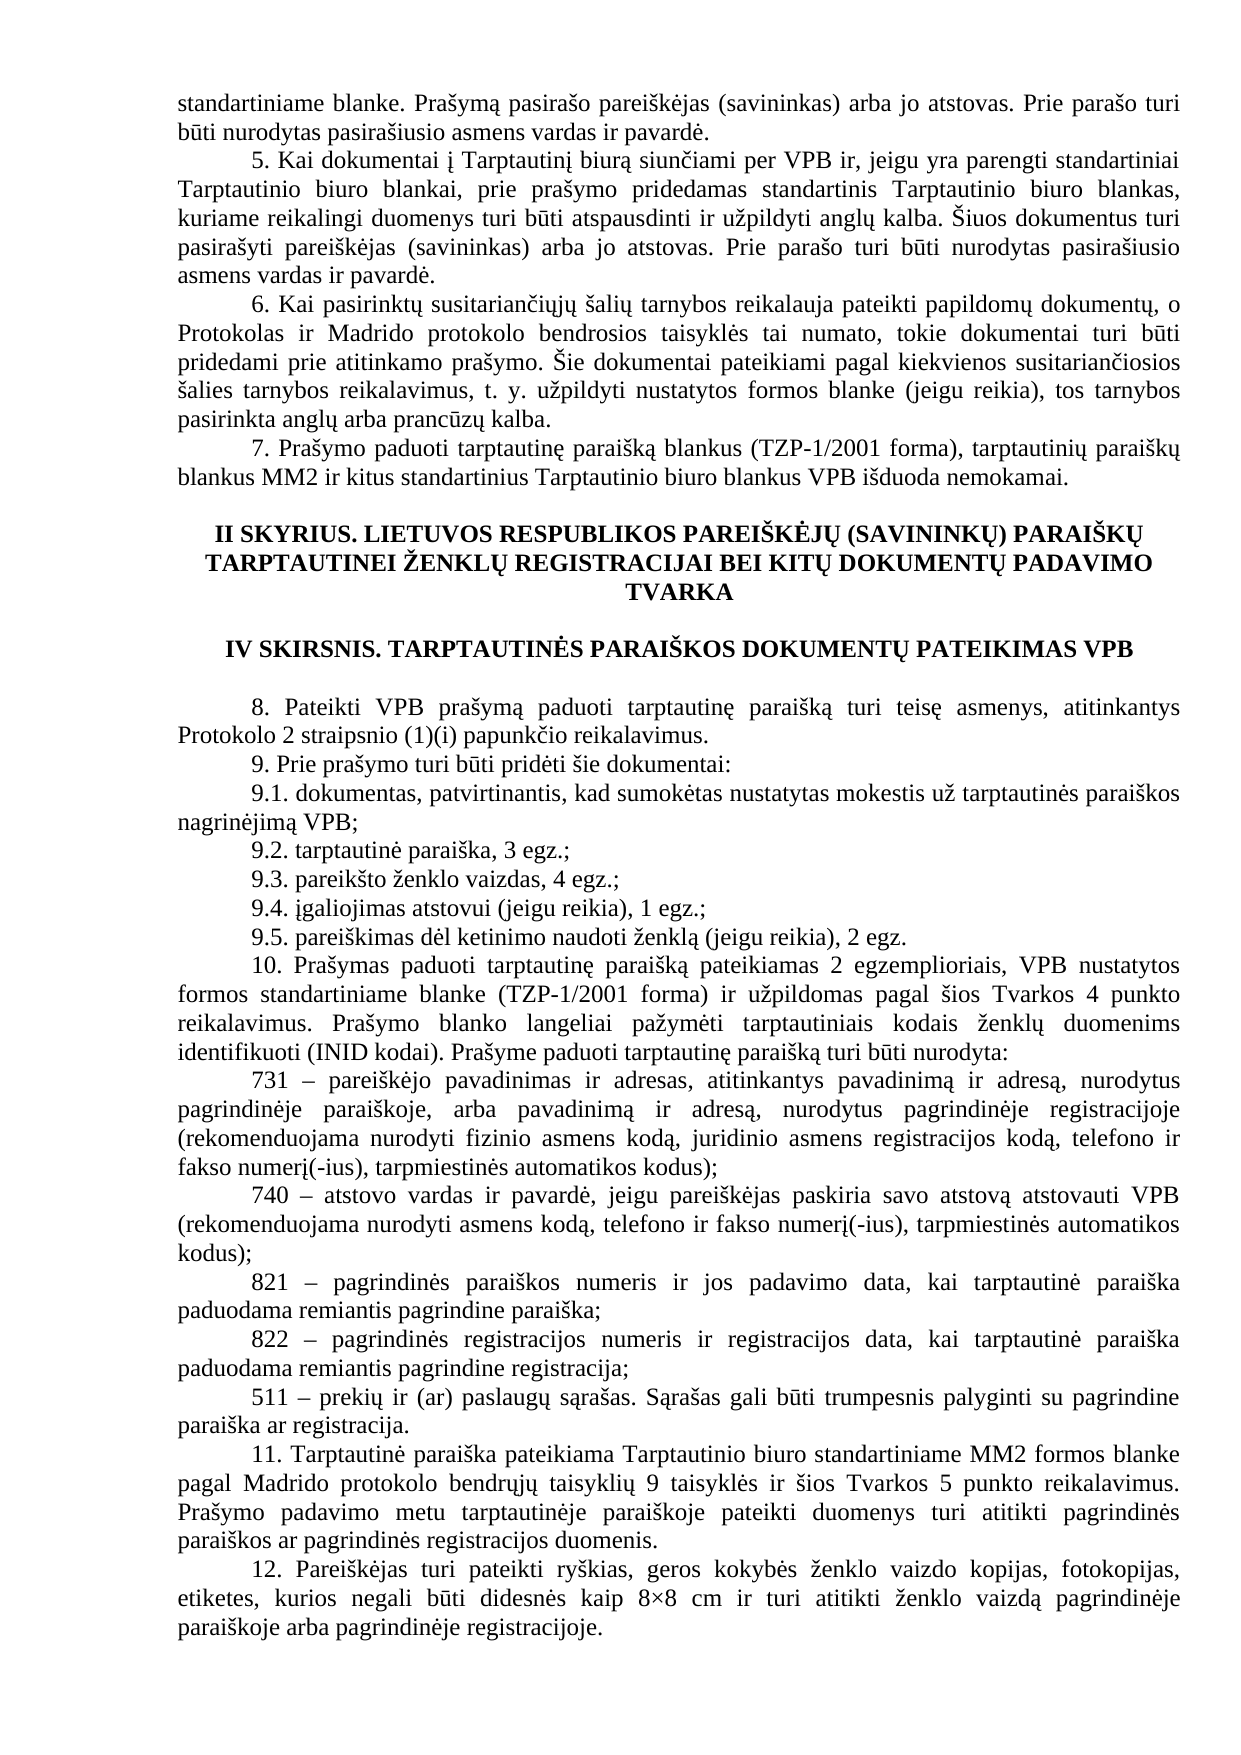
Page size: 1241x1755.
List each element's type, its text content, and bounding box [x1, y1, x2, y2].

text 740 – atstovo vardas ir pavardė, jeigu pareiškėjas paskiria savo atstovą atstovauti VPB (rekomenduojama nurodyti asmens kodą, telefono ir fakso numerį(-ius), tarpmiestinės automatikos kodus); [177, 1180, 1181, 1267]
text 9.1. dokumentas, patvirtinantis, kad sumokėtas nustatytas mokestis už tarptautinės paraiškos nagrinėjimą VPB; [177, 778, 1181, 835]
text 8. Pateikti VPB prašymą paduoti tarptautinę paraišką turi teisę asmenys, atitinkantys Protokolo 2 straipsnio (1)(i) papunkčio reikalavimus. [177, 692, 1181, 749]
text 12. Pareiškėjas turi pateikti ryškias, geros kokybės ženklo vaizdo kopijas, fotokopijas, etiketes, kurios negali būti didesnės kaip 8×8 cm ir turi atitikti ženklo vaizdą pagrindinėje paraiškoje arba pagrindinėje registracijoje. [177, 1554, 1181, 1640]
text 821 – pagrindinės paraiškos numeris ir jos padavimo data, kai tarptautinė paraiška paduodama remiantis pagrindine paraiška; [177, 1267, 1181, 1324]
text 6. Kai pasirinktų susitariančiųjų šalių tarnybos reikalauja pateikti papildomų dokumentų, o Protokolas ir Madrido protokolo bendrosios taisyklės tai numato, tokie dokumentai turi būti pridedami prie atitinkamo prašymo. Šie dokumentai pateikiami pagal kiekvienos susitariančiosios šalies tarnybos reikalavimus, t. y. užpildyti nustatytos formos blanke (jeigu reikia), tos tarnybos pasirinkta anglų arba prancūzų kalba. [177, 289, 1181, 433]
text II SKYRIUS. LIETUVOS RESPUBLIKOS PAREIŠKĖJŲ (SAVININKŲ) PARAIŠKŲ TARPTAUTINEI ŽENKLŲ REGISTRACIJAI BEI KITŲ DOKUMENTŲ PADAVIMO TVARKA [177, 519, 1181, 605]
text 9.5. pareiškimas dėl ketinimo naudoti ženklą (jeigu reikia), 2 egz. [177, 922, 1181, 950]
text 511 – prekių ir (ar) paslaugų sąrašas. Sąrašas gali būti trumpesnis palyginti su pagrindine paraiška ar registracija. [177, 1382, 1181, 1439]
text 9.4. įgaliojimas atstovui (jeigu reikia), 1 egz.; [177, 893, 1181, 922]
text 9. Prie prašymo turi būti pridėti šie dokumentai: [177, 749, 1181, 778]
text 5. Kai dokumentai į Tarptautinį biurą siunčiami per VPB ir, jeigu yra parengti standartiniai Tarptautinio biuro blankai, prie prašymo pridedamas standartinis Tarptautinio biuro blankas, kuriame reikalingi duomenys turi būti atspausdinti ir užpildyti anglų kalba. Šiuos dokumentus turi pasirašyti pareiškėjas (savininkas) arba jo atstovas. Prie parašo turi būti nurodytas pasirašiusio asmens vardas ir pavardė. [177, 145, 1181, 289]
text 7. Prašymo paduoti tarptautinę paraišką blankus (TZP-1/2001 forma), tarptautinių paraiškų blankus MM2 ir kitus standartinius Tarptautinio biuro blankus VPB išduoda nemokamai. [177, 433, 1181, 490]
text standartiniame blanke. Prašymą pasirašo pareiškėjas (savininkas) arba jo atstovas. Prie parašo turi būti nurodytas pasirašiusio asmens vardas ir pavardė. [177, 88, 1181, 145]
text 11. Tarptautinė paraiška pateikiama Tarptautinio biuro standartiniame MM2 formos blanke pagal Madrido protokolo bendrųjų taisyklių 9 taisyklės ir šios Tvarkos 5 punkto reikalavimus. Prašymo padavimo metu tarptautinėje paraiškoje pateikti duomenys turi atitikti pagrindinės paraiškos ar pagrindinės registracijos duomenis. [177, 1439, 1181, 1554]
text 822 – pagrindinės registracijos numeris ir registracijos data, kai tarptautinė paraiška paduodama remiantis pagrindine registracija; [177, 1324, 1181, 1382]
text 731 – pareiškėjo pavadinimas ir adresas, atitinkantys pavadinimą ir adresą, nurodytus pagrindinėje paraiškoje, arba pavadinimą ir adresą, nurodytus pagrindinėje registracijoje (rekomenduojama nurodyti fizinio asmens kodą, juridinio asmens registracijos kodą, telefono ir fakso numerį(-ius), tarpmiestinės automatikos kodus); [177, 1065, 1181, 1180]
text 9.2. tarptautinė paraiška, 3 egz.; [177, 835, 1181, 864]
text IV SKIRSNIS. TARPTAUTINĖS PARAIŠKOS DOKUMENTŲ PATEIKIMAS VPB [177, 634, 1181, 663]
text 10. Prašymas paduoti tarptautinę paraišką pateikiamas 2 egzemplioriais, VPB nustatytos formos standartiniame blanke (TZP-1/2001 forma) ir užpildomas pagal šios Tvarkos 4 punkto reikalavimus. Prašymo blanko langeliai pažymėti tarptautiniais kodais ženklų duomenims identifikuoti (INID kodai). Prašyme paduoti tarptautinę paraišką turi būti nurodyta: [177, 950, 1181, 1065]
text 9.3. pareikšto ženklo vaizdas, 4 egz.; [177, 864, 1181, 893]
